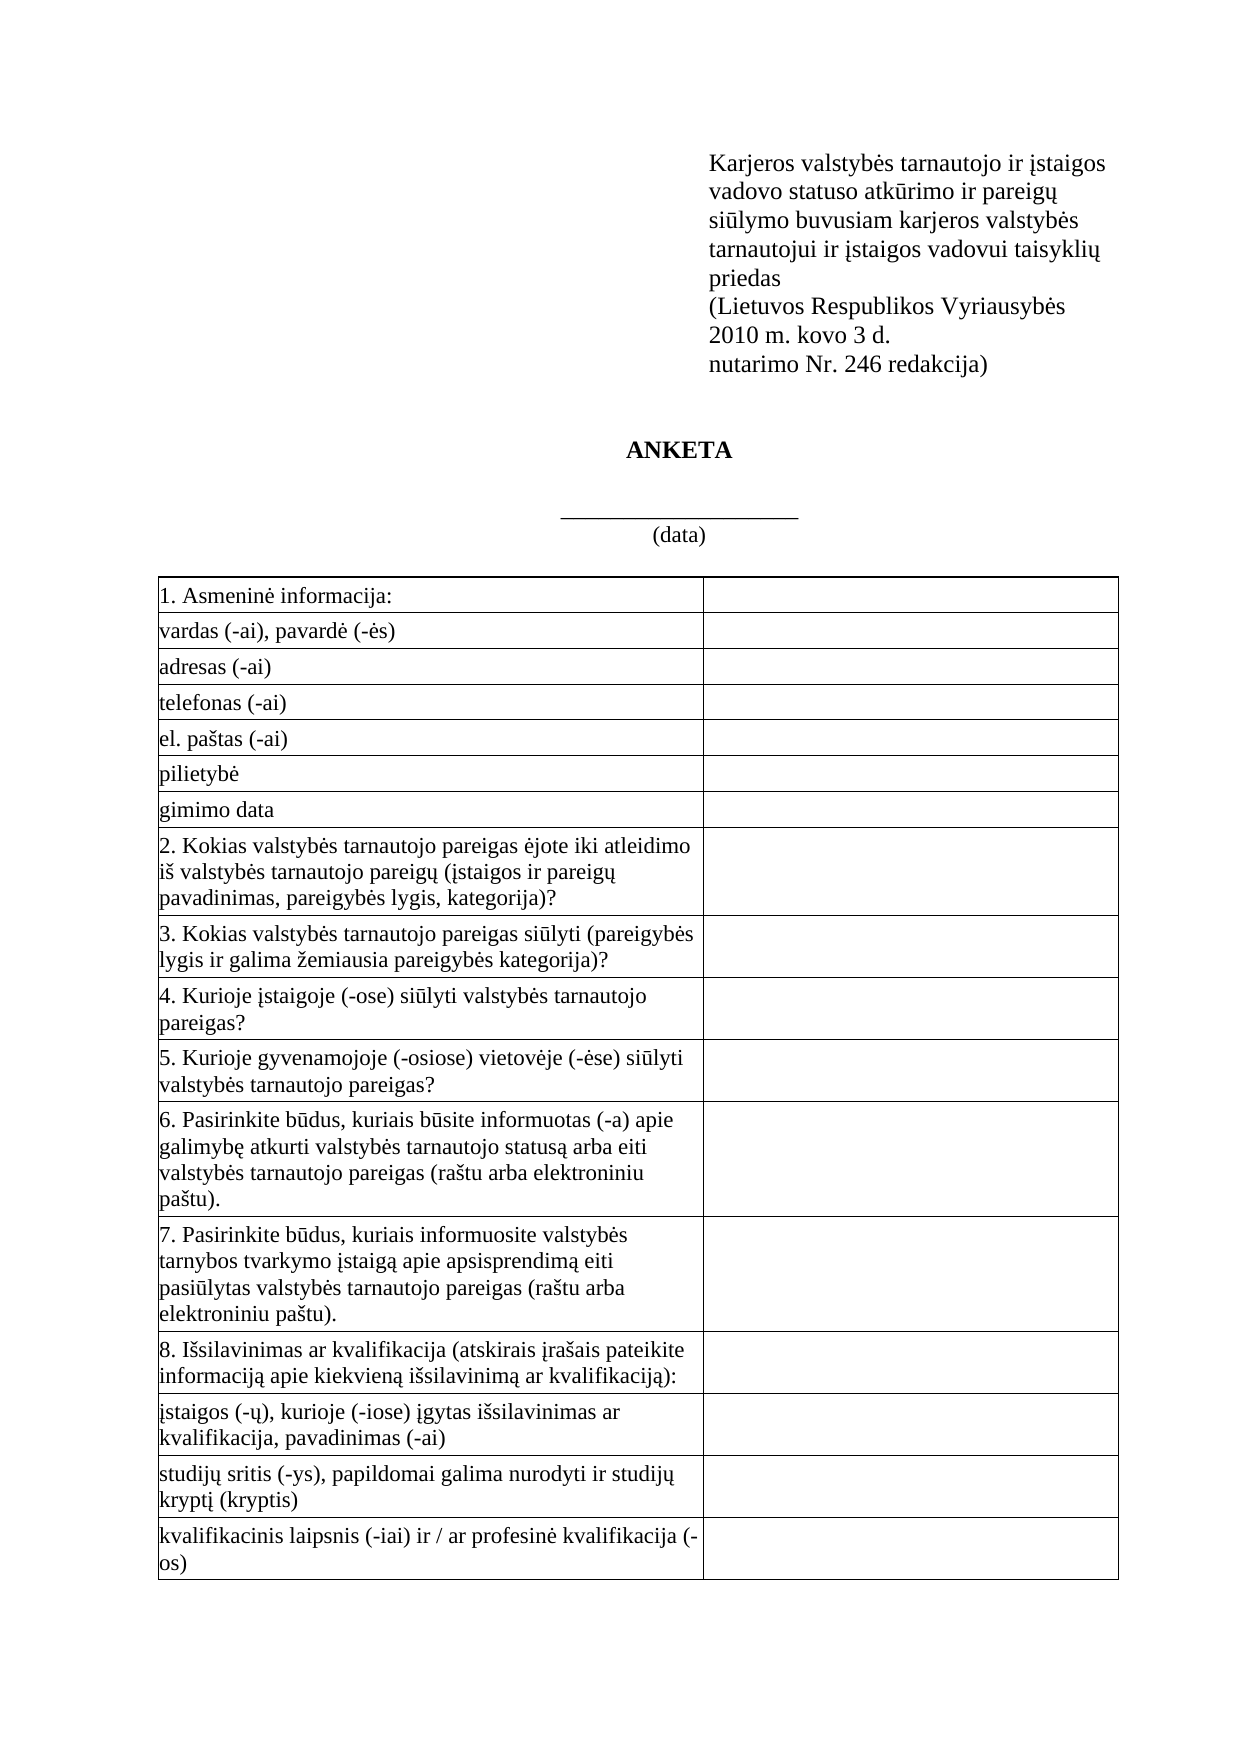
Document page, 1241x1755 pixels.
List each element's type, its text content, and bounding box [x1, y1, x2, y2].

text 2010 m. kovo 3 d. [177, 320, 1181, 349]
table_cell 8. Išsilavinimas ar kvalifikacija (atskirais įrašais pateikite informaciją apie kiekvieną išsilavinimą ar kvalifikaciją): [159, 1332, 703, 1393]
text (Lietuvos Respublikos Vyriausybės [177, 291, 1181, 320]
table_cell [704, 792, 1118, 827]
table_cell 6. Pasirinkite būdus, kuriais būsite informuotas (-a) apie galimybę atkurti valstybės tarnautojo statusą arba eiti valstybės tarnautojo pareigas (raštu arba elektroniniu paštu). [159, 1102, 703, 1216]
table_cell [704, 978, 1118, 1039]
text ANKETA [177, 435, 1181, 464]
table_cell vardas (-ai), pavardė (-ės) [159, 613, 703, 648]
table_cell gimimo data [159, 792, 703, 827]
table_cell [704, 1102, 1118, 1216]
table_cell 4. Kurioje įstaigoje (-ose) siūlyti valstybės tarnautojo pareigas? [159, 978, 703, 1039]
text ___________________ [177, 493, 1181, 521]
table_cell [704, 685, 1118, 719]
table_cell 3. Kokias valstybės tarnautojo pareigas siūlyti (pareigybės lygis ir galima žemiausia pareigybės kategorija)? [159, 916, 703, 977]
table_cell [704, 756, 1118, 791]
table_cell studijų sritis (-ys), papildomai galima nurodyti ir studijų kryptį (kryptis) [159, 1456, 703, 1517]
table_header [704, 578, 1118, 612]
text Karjeros valstybės tarnautojo ir įstaigos [177, 148, 1181, 176]
text nutarimo Nr. 246 redakcija) [177, 349, 1181, 378]
table_cell 5. Kurioje gyvenamojoje (-osiose) vietovėje (-ėse) siūlyti valstybės tarnautojo pareigas? [159, 1040, 703, 1101]
text vadovo statuso atkūrimo ir pareigų [177, 176, 1181, 205]
table_cell įstaigos (-ų), kurioje (-iose) įgytas išsilavinimas ar kvalifikacija, pavadinimas (-ai) [159, 1394, 703, 1455]
table_cell pilietybė [159, 756, 703, 791]
table_cell [704, 1394, 1118, 1455]
table_cell [704, 1040, 1118, 1101]
table_cell [704, 1217, 1118, 1331]
table_cell [704, 1456, 1118, 1517]
table_cell [704, 613, 1118, 648]
table_cell [704, 1332, 1118, 1393]
text priedas [177, 263, 1181, 291]
table_cell [704, 1518, 1118, 1579]
table_cell [704, 828, 1118, 915]
table_cell 7. Pasirinkite būdus, kuriais informuosite valstybės tarnybos tvarkymo įstaigą apie apsisprendimą eiti pasiūlytas valstybės tarnautojo pareigas (raštu arba elektroniniu paštu). [159, 1217, 703, 1331]
table_cell [704, 649, 1118, 684]
table_cell kvalifikacinis laipsnis (-iai) ir / ar profesinė kvalifikacija (-os) [159, 1518, 703, 1579]
table_cell [704, 720, 1118, 755]
text siūlymo buvusiam karjeros valstybės [177, 205, 1181, 234]
text (data) [177, 521, 1181, 548]
table_cell 2. Kokias valstybės tarnautojo pareigas ėjote iki atleidimo iš valstybės tarnautojo pareigų (įstaigos ir pareigų pavadinimas, pareigybės lygis, kategorija)? [159, 828, 703, 915]
table_cell el. paštas (-ai) [159, 720, 703, 755]
text tarnautojui ir įstaigos vadovui taisyklių [177, 234, 1181, 263]
table_cell adresas (-ai) [159, 649, 703, 684]
table_header 1. Asmeninė informacija: [159, 578, 703, 612]
table_cell [704, 916, 1118, 977]
table_cell telefonas (-ai) [159, 685, 703, 719]
